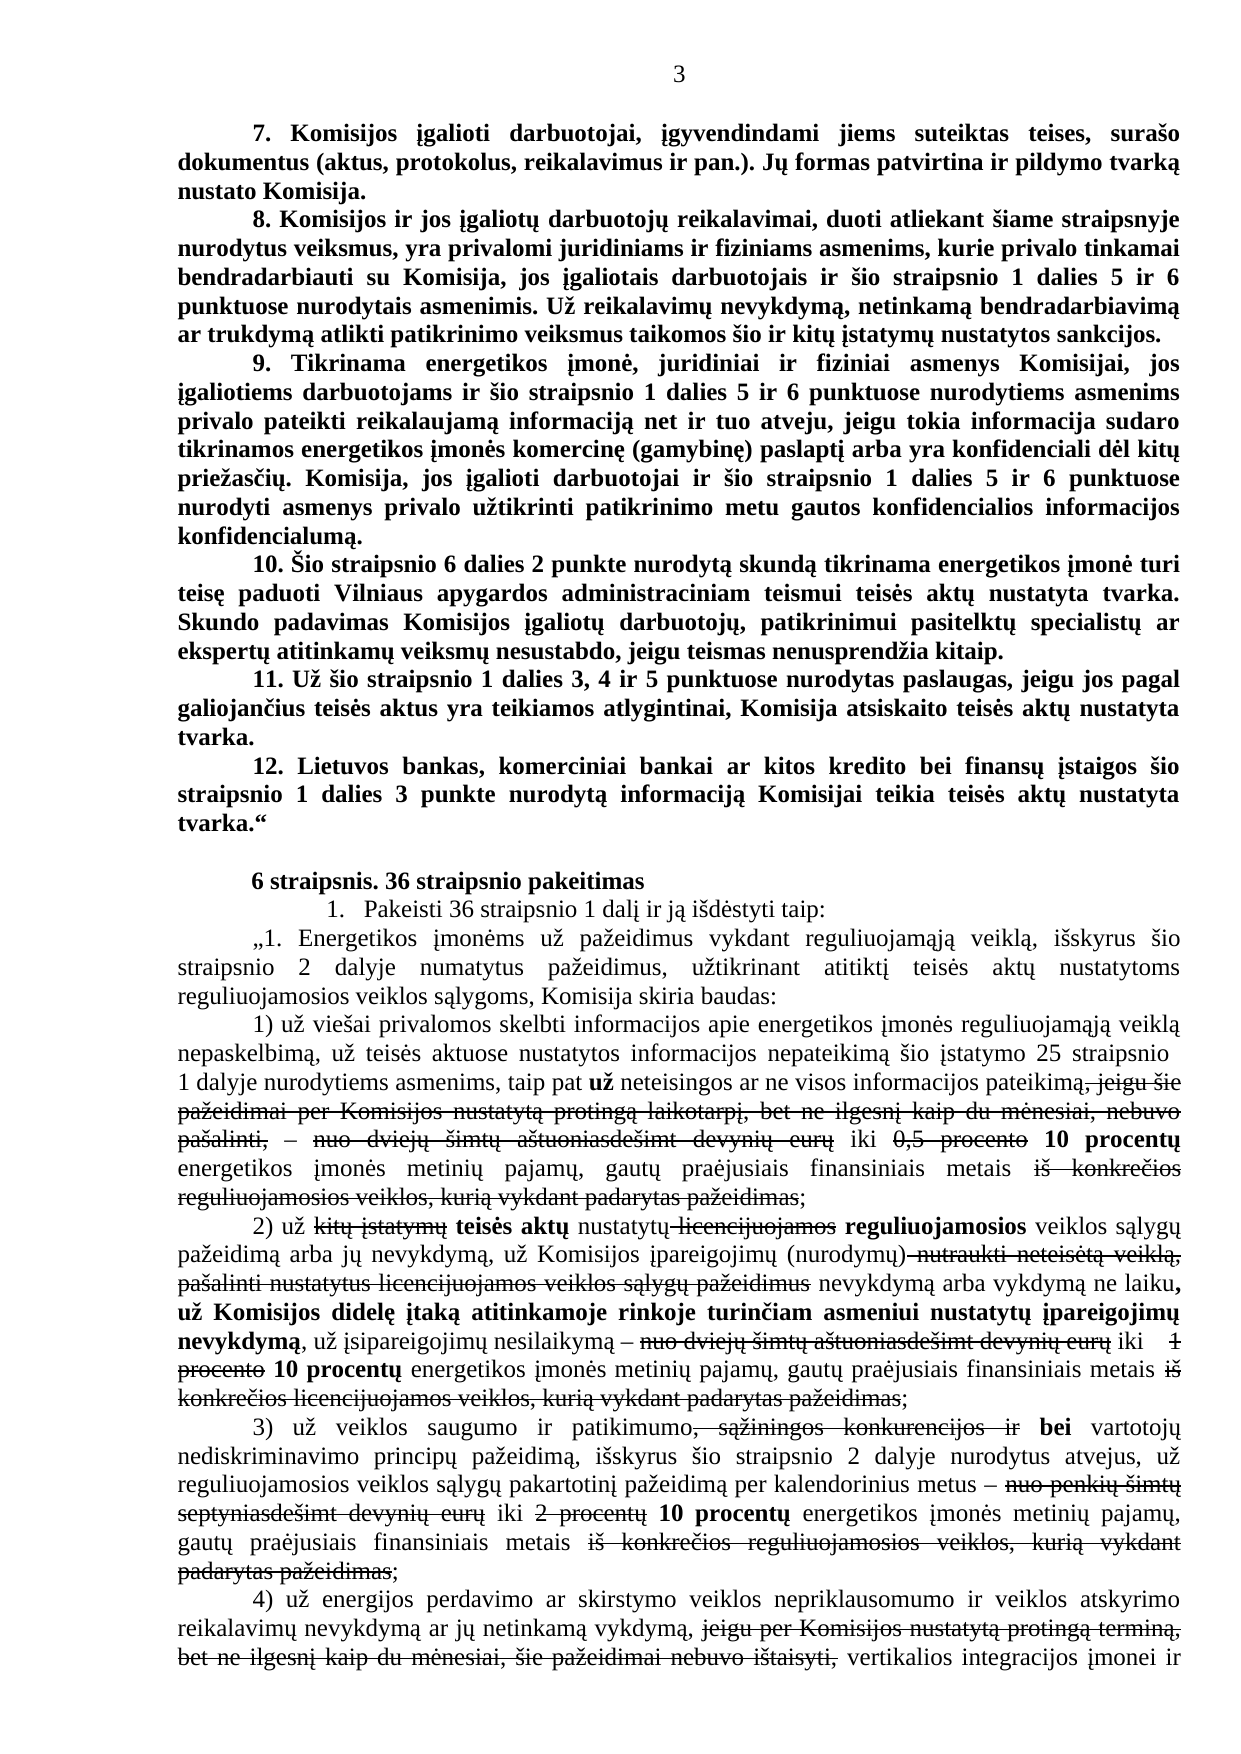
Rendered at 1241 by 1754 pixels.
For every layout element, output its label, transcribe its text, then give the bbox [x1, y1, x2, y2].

list 2) už kitų įstatymų teisės aktų nustatytų licencijuojamos reguliuojamosios veiklos sąlygų pažeidimą arba jų nevykdymą, už Komisijos įpareigojimų (nurodymų) nutraukti neteisėtą veiklą, pašalinti nustatytus licencijuojamos veiklos sąlygų pažeidimus nevykdymą arba vykdymą ne laiku, už Komisijos didelę įtaką atitinkamoje rinkoje turinčiam asmeniui nustatytų įpareigojimų nevykdymą, už įsipareigojimų nesilaikymą – nuo dviejų šimtų aštuoniasdešimt devynių eurų iki 1 procento 10 procentų energetikos įmonės metinių pajamų, gautų praėjusiais finansiniais metais iš konkrečios licencijuojamos veiklos, kurią vykdant padarytas pažeidimas; [177, 1211, 1181, 1412]
text 9. Tikrinama energetikos įmonė, juridiniai ir fiziniai asmenys Komisijai, jos įgaliotiems darbuotojams ir šio straipsnio 1 dalies 5 ir 6 punktuose nurodytiems asmenims privalo pateikti reikalaujamą informaciją net ir tuo atveju, jeigu tokia informacija sudaro tikrinamos energetikos įmonės komercinę (gamybinę) paslaptį arba yra konfidenciali dėl kitų priežasčių. Komisija, jos įgalioti darbuotojai ir šio straipsnio 1 dalies 5 ir 6 punktuose nurodyti asmenys privalo užtikrinti patikrinimo metu gautos konfidencialios informacijos konfidencialumą. [177, 348, 1181, 549]
text 11. Už šio straipsnio 1 dalies 3, 4 ir 5 punktuose nurodytas paslaugas, jeigu jos pagal galiojančius teisės aktus yra teikiamos atlygintinai, Komisija atsiskaito teisės aktų nustatyta tvarka. [177, 664, 1181, 751]
text 7. Komisijos įgalioti darbuotojai, įgyvendindami jiems suteiktas teises, surašo dokumentus (aktus, protokolus, reikalavimus ir pan.). Jų formas patvirtina ir pildymo tvarką nustato Komisija. [177, 118, 1181, 204]
text 8. Komisijos ir jos įgaliotų darbuotojų reikalavimai, duoti atliekant šiame straipsnyje nurodytus veiksmus, yra privalomi juridiniams ir fiziniams asmenims, kurie privalo tinkamai bendradarbiauti su Komisija, jos įgaliotais darbuotojais ir šio straipsnio 1 dalies 5 ir 6 punktuose nurodytais asmenimis. Už reikalavimų nevykdymą, netinkamą bendradarbiavimą ar trukdymą atlikti patikrinimo veiksmus taikomos šio ir kitų įstatymų nustatytos sankcijos. [177, 204, 1181, 348]
text 6 straipsnis. 36 straipsnio pakeitimas [251, 866, 1181, 894]
text 12. Lietuvos bankas, komerciniai bankai ar kitos kredito bei finansų įstaigos šio straipsnio 1 dalies 3 punkte nurodytą informaciją Komisijai teikia teisės aktų nustatyta tvarka.“ [177, 751, 1181, 837]
text „1. Energetikos įmonėms už pažeidimus vykdant reguliuojamąją veiklą, išskyrus šio straipsnio 2 dalyje numatytus pažeidimus, užtikrinant atitiktį teisės aktų nustatytoms reguliuojamosios veiklos sąlygoms, Komisija skiria baudas: [177, 923, 1181, 1009]
text 1) už viešai privalomos skelbti informacijos apie energetikos įmonės reguliuojamąją veiklą nepaskelbimą, už teisės aktuose nustatytos informacijos nepateikimą šio įstatymo 25 straipsnio 1 dalyje nurodytiems asmenims, taip pat už neteisingos ar ne visos informacijos pateikimą, jeigu šie pažeidimai per Komisijos nustatytą protingą laikotarpį, bet ne ilgesnį kaip du mėnesiai, nebuvo pašalinti, – nuo dviejų šimtų aštuoniasdešimt devynių eurų iki 0,5 procento 10 procentų energetikos įmonės metinių pajamų, gautų praėjusiais finansiniais metais iš konkrečios reguliuojamosios veiklos, kurią vykdant padarytas pažeidimas; [177, 1112, 1181, 1211]
text 1) už viešai privalomos skelbti informacijos apie energetikos įmonės reguliuojamąją veiklą nepaskelbimą, už teisės aktuose nustatytos informacijos nepateikimą šio įstatymo 25 straipsnio 1 dalyje nurodytiems asmenims, taip pat už neteisingos ar ne visos informacijos pateikimą, jeigu šie pažeidimai per Komisijos nustatytą protingą laikotarpį, bet ne ilgesnį kaip du mėnesiai, nebuvo pašalinti, – nuo dviejų šimtų aštuoniasdešimt devynių eurų iki 0,5 procento 10 procentų energetikos įmonės metinių pajamų, gautų praėjusiais finansiniais metais iš konkrečios reguliuojamosios veiklos, kurią vykdant padarytas pažeidimas; [177, 1009, 1181, 1111]
text 10. Šio straipsnio 6 dalies 2 punkte nurodytą skundą tikrinama energetikos įmonė turi teisę paduoti Vilniaus apygardos administraciniam teismui teisės aktų nustatyta tvarka. Skundo padavimas Komisijos įgaliotų darbuotojų, patikrinimui pasitelktų specialistų ar ekspertų atitinkamų veiksmų nesustabdo, jeigu teismas nenusprendžia kitaip. [177, 549, 1181, 664]
list Pakeisti 36 straipsnio 1 dalį ir ją išdėstyti taip: [251, 894, 1181, 923]
list 3) už veiklos saugumo ir patikimumo, sąžiningos konkurencijos ir bei vartotojų nediskriminavimo principų pažeidimą, išskyrus šio straipsnio 2 dalyje nurodytus atvejus, už reguliuojamosios veiklos sąlygų pakartotinį pažeidimą per kalendorinius metus – nuo penkių šimtų septyniasdešimt devynių eurų iki 2 procentų 10 procentų energetikos įmonės metinių pajamų, gautų praėjusiais finansiniais metais iš konkrečios reguliuojamosios veiklos, kurią vykdant padarytas pažeidimas; [177, 1412, 1181, 1584]
list 4) už energijos perdavimo ar skirstymo veiklos nepriklausomumo ir veiklos atskyrimo reikalavimų nevykdymą ar jų netinkamą vykdymą, jeigu per Komisijos nustatytą protingą terminą, bet ne ilgesnį kaip du mėnesiai, šie pažeidimai nebuvo ištaisyti, vertikalios integracijos įmonei ir [177, 1584, 1181, 1671]
